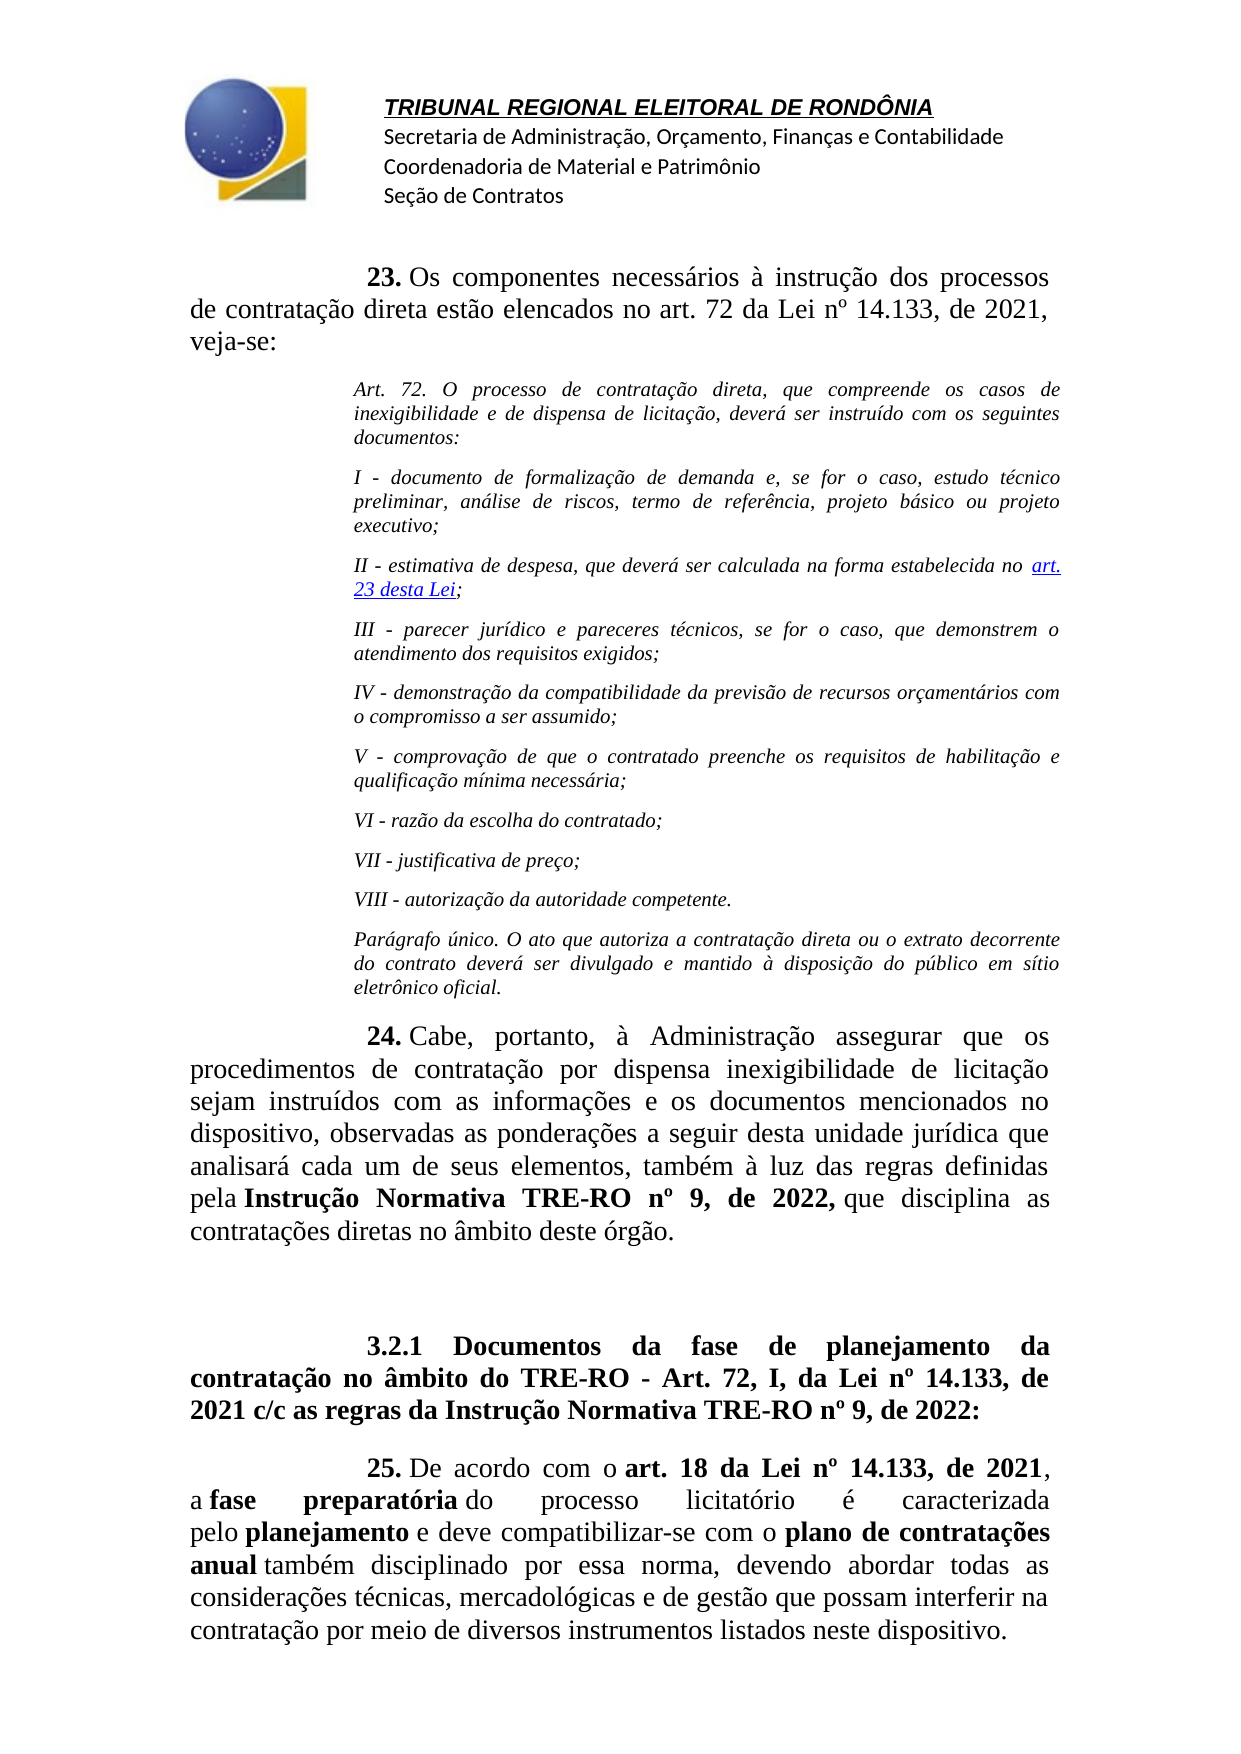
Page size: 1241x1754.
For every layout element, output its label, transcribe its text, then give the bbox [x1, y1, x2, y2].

text 3.2.1 Documentos da fase de planejamento da contratação no âmbito do TRE-RO - Art. 72, I, da Lei nº 14.133, de 2021 c/c as regras da Instrução Normativa TRE-RO nº 9, de 2022: [190, 1328, 1051, 1426]
text II - estimativa de despesa, que deverá ser calculada na forma estabelecida no art. 23 desta Lei; [354, 553, 1063, 601]
text Parágrafo único. O ato que autoriza a contratação direta ou o extrato decorrente do contrato deverá ser divulgado e mantido à disposição do público em sítio eletrônico oficial. [354, 927, 1063, 999]
text I - documento de formalização de demanda e, se for o caso, estudo técnico preliminar, análise de riscos, termo de referência, projeto básico ou projeto executivo; [354, 465, 1063, 537]
text VI - razão da escolha do contratado; [354, 808, 1063, 832]
text 23. Os componentes necessários à instrução dos processos de contratação direta estão elencados no art. 72 da Lei nº 14.133, de 2021, veja-se: [190, 260, 1051, 357]
text Art. 72. O processo de contratação direta, que compreende os casos de inexigibilidade e de dispensa de licitação, deverá ser instruído com os seguintes documentos: [354, 377, 1063, 449]
text VIII - autorização da autoridade competente. [354, 887, 1063, 911]
text 24. Cabe, portanto, à Administração assegurar que os procedimentos de contratação por dispensa inexigibilidade de licitação sejam instruídos com as informações e os documentos mencionados no dispositivo, observadas as ponderações a seguir desta unidade jurídica que analisará cada um de seus elementos, também à luz das regras definidas pela Instrução Normativa TRE-RO nº 9, de 2022, que disciplina as contratações diretas no âmbito deste órgão. [190, 1019, 1051, 1246]
text V - comprovação de que o contratado preenche os requisitos de habilitação e qualificação mínima necessária; [354, 744, 1063, 792]
text VII - justificativa de preço; [354, 847, 1063, 872]
text 25. De acordo com o art. 18 da Lei nº 14.133, de 2021, a fase preparatória do processo licitatório é caracterizada pelo planejamento e deve compatibilizar-se com o plano de contratações anual também disciplinado por essa norma, devendo abordar todas as considerações técnicas, mercadológicas e de gestão que possam interferir na contratação por meio de diversos instrumentos listados neste dispositivo. [190, 1451, 1051, 1645]
text III - parecer jurídico e pareceres técnicos, se for o caso, que demonstrem o atendimento dos requisitos exigidos; [354, 617, 1063, 665]
text IV - demonstração da compatibilidade da previsão de recursos orçamentários com o compromisso a ser assumido; [354, 680, 1063, 728]
